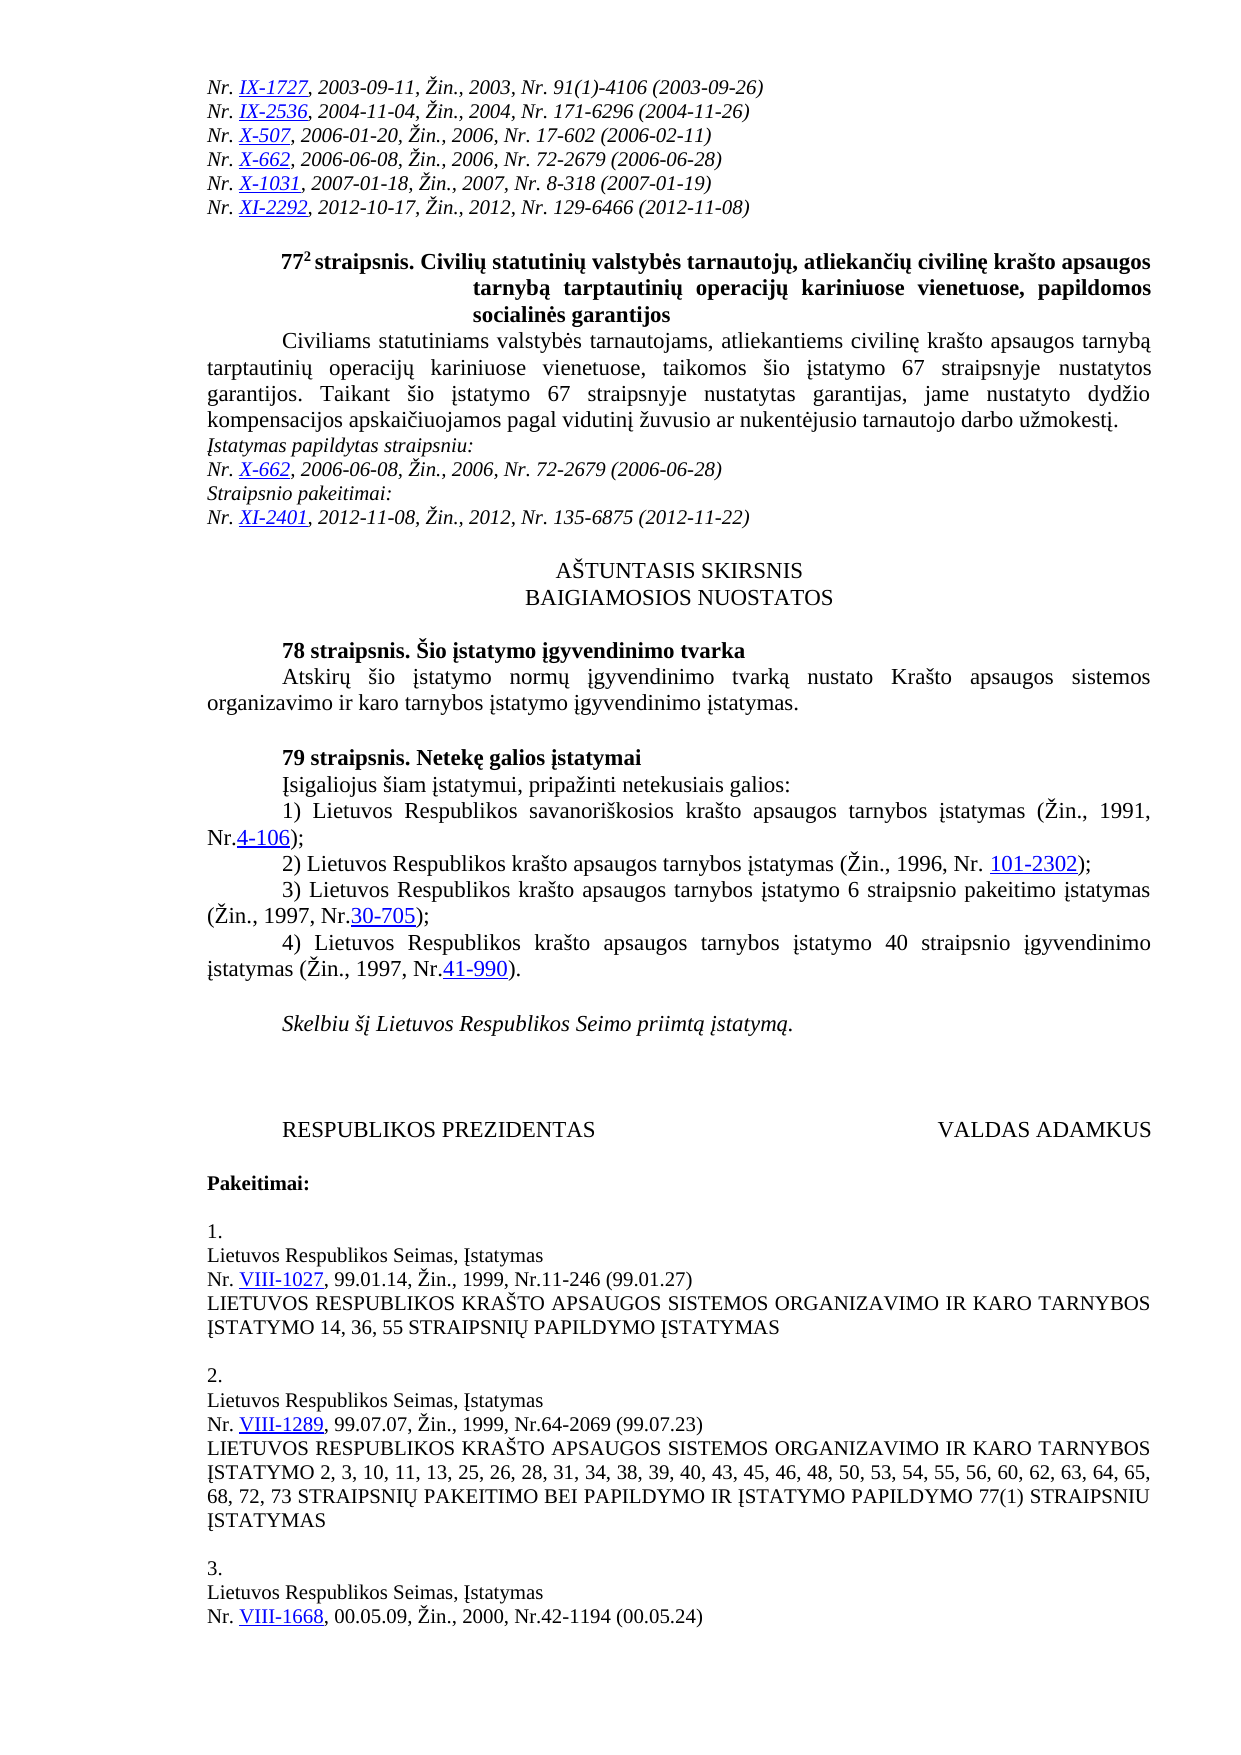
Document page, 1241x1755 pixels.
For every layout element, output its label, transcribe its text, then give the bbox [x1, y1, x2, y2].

text Pakeitimai: [207, 1171, 1152, 1195]
text AŠTUNTASIS SKIRSNIS [207, 558, 1152, 584]
text 1) Lietuvos Respublikos savanoriškosios krašto apsaugos tarnybos įstatymas (Žin., 1991, Nr.4-106); [207, 797, 1152, 850]
text Lietuvos Respublikos Seimas, Įstatymas [207, 1387, 1152, 1412]
text RESPUBLIKOS PREZIDENTAS VALDAS ADAMKUS [207, 1116, 1152, 1142]
text Lietuvos Respublikos Seimas, Įstatymas [207, 1243, 1152, 1267]
text Nr. VIII-1289, 99.07.07, Žin., 1999, Nr.64-2069 (99.07.23) [207, 1412, 1152, 1436]
text 2) Lietuvos Respublikos krašto apsaugos tarnybos įstatymas (Žin., 1996, Nr. 101-2302); [207, 850, 1152, 876]
text 772 straipsnis. Civilių statutinių valstybės tarnautojų, atliekančių civilinę krašto apsaugos tarnybą tarptautinių operacijų kariniuose vienetuose, papildomos socialinės garantijos [281, 248, 1152, 327]
text LIETUVOS RESPUBLIKOS KRAŠTO APSAUGOS SISTEMOS ORGANIZAVIMO IR KARO TARNYBOS ĮSTATYMO 2, 3, 10, 11, 13, 25, 26, 28, 31, 34, 38, 39, 40, 43, 45, 46, 48, 50, 53, 54, 55, 56, 60, 62, 63, 64, 65, 68, 72, 73 STRAIPSNIŲ PAKEITIMO BEI PAPILDYMO IR ĮSTATYMO PAPILDYMO 77(1) STRAIPSNIU ĮSTATYMAS [207, 1436, 1152, 1532]
text 2. [207, 1363, 1152, 1387]
text Nr. X-662, 2006-06-08, Žin., 2006, Nr. 72-2679 (2006-06-28) [207, 147, 1152, 171]
text Lietuvos Respublikos Seimas, Įstatymas [207, 1580, 1152, 1604]
text Nr. X-507, 2006-01-20, Žin., 2006, Nr. 17-602 (2006-02-11) [207, 123, 1152, 147]
text Nr. XI-2292, 2012-10-17, Žin., 2012, Nr. 129-6466 (2012-11-08) [207, 195, 1152, 219]
text 1. [207, 1219, 1152, 1243]
text Nr. X-662, 2006-06-08, Žin., 2006, Nr. 72-2679 (2006-06-28) [207, 457, 1152, 481]
text Nr. IX-2536, 2004-11-04, Žin., 2004, Nr. 171-6296 (2004-11-26) [207, 99, 1152, 123]
text Atskirų šio įstatymo normų įgyvendinimo tvarką nustato Krašto apsaugos sistemos organizavimo ir karo tarnybos įstatymo įgyvendinimo įstatymas. [207, 663, 1152, 716]
text 3) Lietuvos Respublikos krašto apsaugos tarnybos įstatymo 6 straipsnio pakeitimo įstatymas (Žin., 1997, Nr.30-705); [207, 876, 1152, 929]
text Civiliams statutiniams valstybės tarnautojams, atliekantiems civilinę krašto apsaugos tarnybą tarptautinių operacijų kariniuose vienetuose, taikomos šio įstatymo 67 straipsnyje nustatytos garantijos. Taikant šio įstatymo 67 straipsnyje nustatytas garantijas, jame nustatyto dydžio kompensacijos apskaičiuojamos pagal vidutinį žuvusio ar nukentėjusio tarnautojo darbo užmokestį. [207, 327, 1152, 433]
text Skelbiu šį Lietuvos Respublikos Seimo priimtą įstatymą. [207, 1010, 1152, 1037]
text Nr. XI-2401, 2012-11-08, Žin., 2012, Nr. 135-6875 (2012-11-22) [207, 505, 1152, 529]
text 4) Lietuvos Respublikos krašto apsaugos tarnybos įstatymo 40 straipsnio įgyvendinimo įstatymas (Žin., 1997, Nr.41-990). [207, 929, 1152, 982]
text 79 straipsnis. Netekę galios įstatymai [207, 744, 1152, 771]
text Nr. VIII-1668, 00.05.09, Žin., 2000, Nr.42-1194 (00.05.24) [207, 1604, 1152, 1628]
text BAIGIAMOSIOS NUOSTATOS [207, 584, 1152, 610]
text LIETUVOS RESPUBLIKOS KRAŠTO APSAUGOS SISTEMOS ORGANIZAVIMO IR KARO TARNYBOS ĮSTATYMO 14, 36, 55 STRAIPSNIŲ PAPILDYMO ĮSTATYMAS [207, 1291, 1152, 1339]
text Straipsnio pakeitimai: [207, 481, 1152, 505]
text 3. [207, 1556, 1152, 1580]
text Nr. VIII-1027, 99.01.14, Žin., 1999, Nr.11-246 (99.01.27) [207, 1267, 1152, 1291]
text 78 straipsnis. Šio įstatymo įgyvendinimo tvarka [207, 637, 1152, 663]
text Nr. IX-1727, 2003-09-11, Žin., 2003, Nr. 91(1)-4106 (2003-09-26) [207, 75, 1152, 99]
text Įsigaliojus šiam įstatymui, pripažinti netekusiais galios: [207, 771, 1152, 797]
text Nr. X-1031, 2007-01-18, Žin., 2007, Nr. 8-318 (2007-01-19) [207, 171, 1152, 195]
text Įstatymas papildytas straipsniu: [207, 433, 1152, 457]
